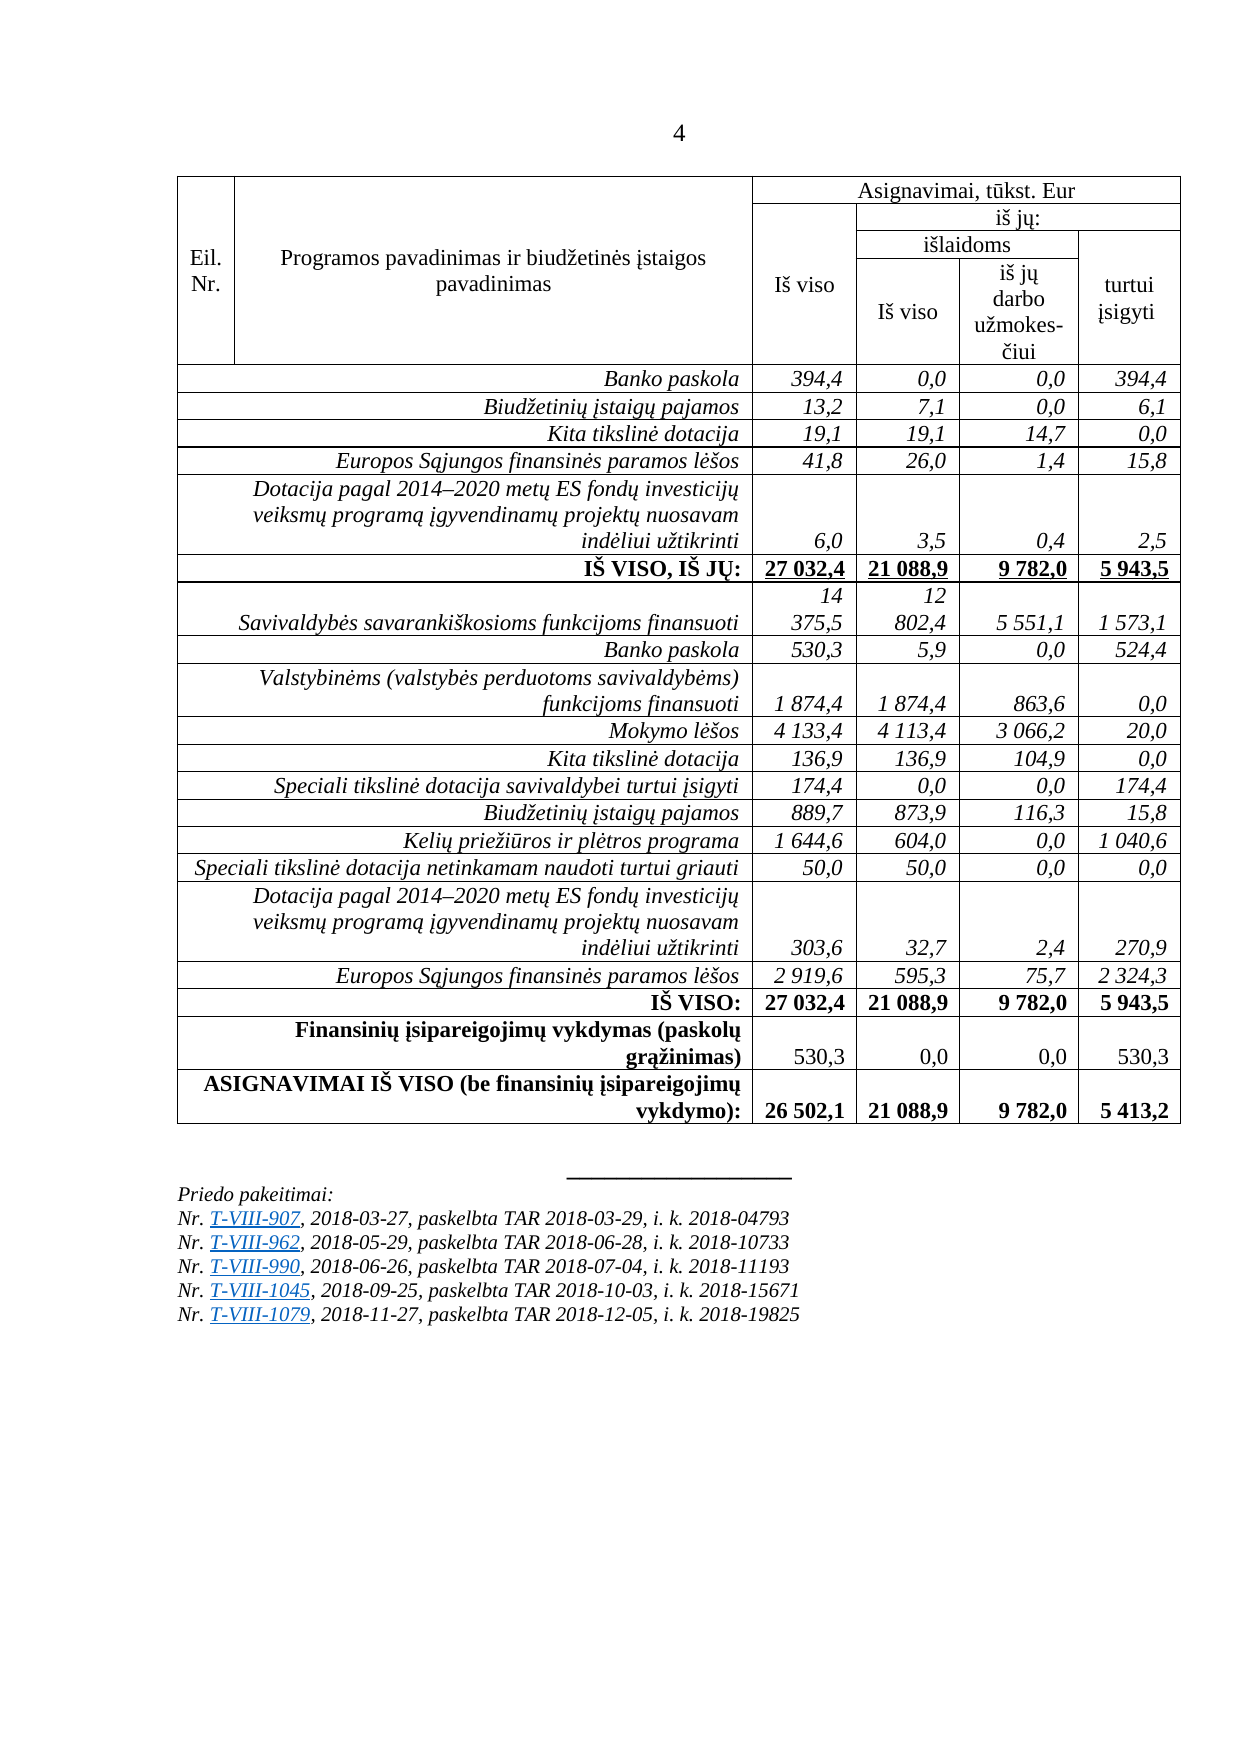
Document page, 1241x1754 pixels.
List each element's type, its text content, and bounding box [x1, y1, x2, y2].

table_cell 13,2 [753, 393, 856, 419]
table_cell 4 133,4 [753, 717, 856, 744]
table_cell 174,4 [1079, 772, 1180, 798]
table_cell 27 032,4 [753, 989, 856, 1016]
table_cell 136,9 [857, 745, 959, 771]
table_cell 0,4 [960, 475, 1078, 554]
text Nr. T-VIII-907, 2018-03-27, paskelbta TAR 2018-03-29, i. k. 2018-04793 [177, 1206, 1181, 1230]
table_cell iš jų darbo užmokes-čiui [960, 259, 1078, 364]
table_cell 6,0 [753, 475, 856, 554]
table_cell 1 040,6 [1079, 827, 1180, 853]
table_cell turtui įsigyti [1079, 231, 1180, 364]
text Nr. T-VIII-962, 2018-05-29, paskelbta TAR 2018-06-28, i. k. 2018-10733 [177, 1230, 1181, 1254]
table_cell 14,7 [960, 420, 1078, 446]
table_cell 5,9 [857, 636, 959, 662]
table_cell Speciali tikslinė dotacija netinkamam naudoti turtui griauti [178, 854, 752, 881]
table_cell Valstybinėms (valstybės perduotoms savivaldybėms) funkcijoms finansuoti [178, 664, 752, 716]
table_cell 12 802,4 [857, 583, 959, 635]
table_cell 0,0 [960, 636, 1078, 662]
table_cell 14 375,5 [753, 583, 856, 635]
table_cell 6,1 [1079, 393, 1180, 419]
table_cell 889,7 [753, 800, 856, 826]
table_cell 27 032,4 [753, 555, 856, 581]
table_cell 0,0 [857, 365, 959, 392]
table_cell Kita tikslinė dotacija [178, 420, 752, 446]
table_header Eil. Nr. [178, 177, 234, 364]
text Nr. T-VIII-990, 2018-06-26, paskelbta TAR 2018-07-04, i. k. 2018-11193 [177, 1254, 1181, 1278]
table_cell 104,9 [960, 745, 1078, 771]
table_cell ASIGNAVIMAI IŠ VISO (be finansinių įsipareigojimų vykdymo): [178, 1070, 752, 1123]
table_cell 0,0 [1079, 664, 1180, 716]
table_cell 15,8 [1079, 800, 1180, 826]
table_cell 530,3 [1079, 1017, 1180, 1069]
table_cell 1 644,6 [753, 827, 856, 853]
table_cell 32,7 [857, 882, 959, 961]
table_cell išlaidoms [857, 231, 1078, 258]
table_cell 26,0 [857, 448, 959, 474]
table_cell 604,0 [857, 827, 959, 853]
table_cell 75,7 [960, 962, 1078, 988]
table_cell 0,0 [960, 827, 1078, 853]
table_cell IŠ VISO, IŠ JŲ: [178, 555, 752, 581]
table_cell Iš viso [753, 204, 856, 364]
table_cell 3,5 [857, 475, 959, 554]
table_cell 26 502,1 [753, 1070, 856, 1123]
table_cell 524,4 [1079, 636, 1180, 662]
table_cell 9 782,0 [960, 1070, 1078, 1123]
table_cell 1,4 [960, 448, 1078, 474]
table_cell Iš viso [857, 259, 959, 364]
table_cell Biudžetinių įstaigų pajamos [178, 393, 752, 419]
table_cell 21 088,9 [857, 989, 959, 1016]
table_header Programos pavadinimas ir biudžetinės įstaigos pavadinimas [235, 177, 752, 364]
table_cell 7,1 [857, 393, 959, 419]
table_cell 174,4 [753, 772, 856, 798]
table_cell 0,0 [960, 1017, 1078, 1069]
table_cell Dotacija pagal 2014–2020 metų ES fondų investicijų veiksmų programą įgyvendinamų projektų nuosavam indėliui užtikrinti [178, 882, 752, 961]
text __________________ [177, 1153, 1181, 1182]
table_cell 41,8 [753, 448, 856, 474]
table_cell 270,9 [1079, 882, 1180, 961]
table_cell iš jų: [857, 204, 1180, 230]
table_cell Kita tikslinė dotacija [178, 745, 752, 771]
table_cell 394,4 [1079, 365, 1180, 392]
table_cell 530,3 [753, 636, 856, 662]
table_cell 116,3 [960, 800, 1078, 826]
table_cell 9 782,0 [960, 989, 1078, 1016]
table_cell 21 088,9 [857, 1070, 959, 1123]
table_cell 50,0 [753, 854, 856, 881]
table_cell 394,4 [753, 365, 856, 392]
table_cell 863,6 [960, 664, 1078, 716]
text Nr. T-VIII-1045, 2018-09-25, paskelbta TAR 2018-10-03, i. k. 2018-15671 [177, 1278, 1181, 1302]
table_cell Dotacija pagal 2014–2020 metų ES fondų investicijų veiksmų programą įgyvendinamų projektų nuosavam indėliui užtikrinti [178, 475, 752, 554]
table_cell 0,0 [960, 772, 1078, 798]
table_cell 4 113,4 [857, 717, 959, 744]
table_cell 50,0 [857, 854, 959, 881]
table_cell Europos Sąjungos finansinės paramos lėšos [178, 448, 752, 474]
table_cell 5 413,2 [1079, 1070, 1180, 1123]
table_cell 1 874,4 [857, 664, 959, 716]
table_cell Banko paskola [178, 636, 752, 662]
table_cell 0,0 [960, 393, 1078, 419]
text Nr. T-VIII-1079, 2018-11-27, paskelbta TAR 2018-12-05, i. k. 2018-19825 [177, 1302, 1181, 1326]
table_cell Biudžetinių įstaigų pajamos [178, 800, 752, 826]
table_cell 0,0 [1079, 420, 1180, 446]
table_cell 136,9 [753, 745, 856, 771]
table_cell Savivaldybės savarankiškosioms funkcijoms finansuoti [178, 583, 752, 635]
table_cell 1 874,4 [753, 664, 856, 716]
table_cell Finansinių įsipareigojimų vykdymas (paskolų grąžinimas) [178, 1017, 752, 1069]
table_cell 19,1 [857, 420, 959, 446]
table_cell Kelių priežiūros ir plėtros programa [178, 827, 752, 853]
table_cell 0,0 [1079, 745, 1180, 771]
table_cell Mokymo lėšos [178, 717, 752, 744]
table_cell 5 551,1 [960, 583, 1078, 635]
table_header Asignavimai, tūkst. Eur [753, 177, 1180, 203]
table_cell 0,0 [857, 772, 959, 798]
table_cell 5 943,5 [1079, 989, 1180, 1016]
table_cell 5 943,5 [1079, 555, 1180, 581]
table_cell IŠ VISO: [178, 989, 752, 1016]
table_cell 9 782,0 [960, 555, 1078, 581]
table_cell 1 573,1 [1079, 583, 1180, 635]
table_cell Speciali tikslinė dotacija savivaldybei turtui įsigyti [178, 772, 752, 798]
table_cell 0,0 [960, 365, 1078, 392]
table_cell 2,5 [1079, 475, 1180, 554]
table_cell 20,0 [1079, 717, 1180, 744]
table_cell Banko paskola [178, 365, 752, 392]
table_cell 0,0 [960, 854, 1078, 881]
table_cell 2 324,3 [1079, 962, 1180, 988]
table_cell 303,6 [753, 882, 856, 961]
table_cell 21 088,9 [857, 555, 959, 581]
table_cell 0,0 [857, 1017, 959, 1069]
table_cell 19,1 [753, 420, 856, 446]
table_cell Europos Sąjungos finansinės paramos lėšos [178, 962, 752, 988]
text Priedo pakeitimai: [177, 1182, 1181, 1206]
table_cell 0,0 [1079, 854, 1180, 881]
table_cell 3 066,2 [960, 717, 1078, 744]
table_cell 873,9 [857, 800, 959, 826]
table_cell 2,4 [960, 882, 1078, 961]
table_cell 595,3 [857, 962, 959, 988]
table_cell 15,8 [1079, 448, 1180, 474]
table_cell 2 919,6 [753, 962, 856, 988]
table_cell 530,3 [753, 1017, 856, 1069]
